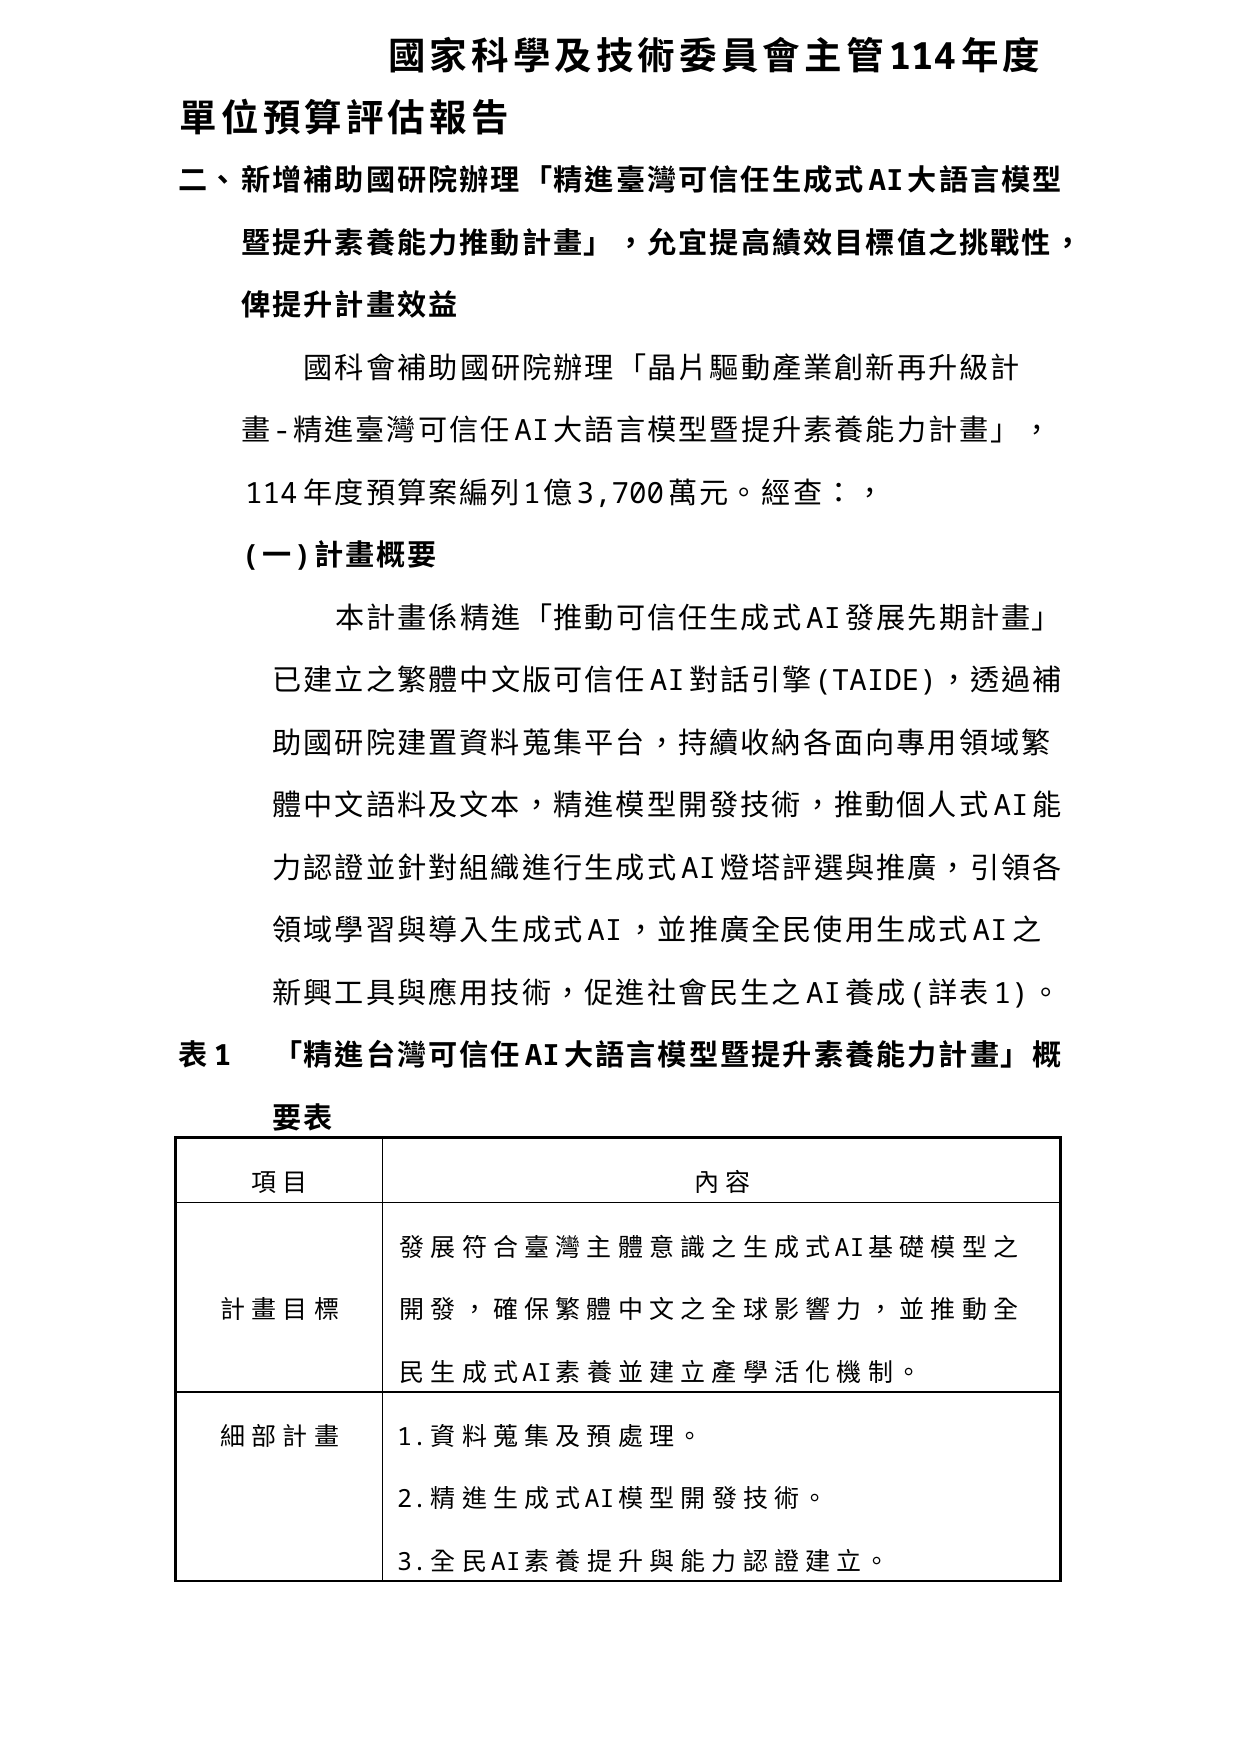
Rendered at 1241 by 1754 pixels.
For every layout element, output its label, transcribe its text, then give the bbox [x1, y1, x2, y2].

table_header 項目 [177, 1139, 382, 1202]
text 國家科學及技術委員會主管114年度單位預算評估報告 [9, 11, 1063, 136]
text 國科會補助國研院辦理「晶片驅動產業創新再升級計畫-精進臺灣可信任AI大語言模型暨提升素養能力計畫」，114年度預算案編列1億3,700萬元。經查：， [236, 324, 1063, 511]
table_cell 細部計畫 [177, 1393, 382, 1580]
text 本計畫係精進「推動可信任生成式AI發展先期計畫」已建立之繁體中文版可信任AI對話引擎(TAIDE)，透過補助國研院建置資料蒐集平台，持續收納各面向專用領域繁體中文語料及文本，精進模型開發技術，推動個人式AI能力認證並針對組織進行生成式AI燈塔評選與推廣，引領各領域學習與導入生成式AI，並推廣全民使用生成式AI之新興工具與應用技術，促進社會民生之AI養成(詳表1)。 [266, 574, 1063, 1011]
text (一)計畫概要 [236, 511, 1063, 574]
table_cell 1.資料蒐集及預處理。 2.精進生成式AI模型開發技術。 3.全民AI素養提升與能力認證建立。 [383, 1393, 1059, 1580]
table_header 內容 [383, 1139, 1059, 1202]
text 二、新增補助國研院辦理「精進臺灣可信任生成式AI大語言模型暨提升素養能力推動計畫」，允宜提高績效目標值之挑戰性，俾提升計畫效益 [177, 136, 1063, 324]
table_cell 發展符合臺灣主體意識之生成式AI基礎模型之開發，確保繁體中文之全球影響力，並推動全民生成式AI素養並建立產學活化機制。 [383, 1203, 1059, 1391]
text 表1 「精進台灣可信任AI大語言模型暨提升素養能力計畫」概要表 [177, 1011, 1063, 1136]
table_cell 計畫目標 [177, 1203, 382, 1391]
